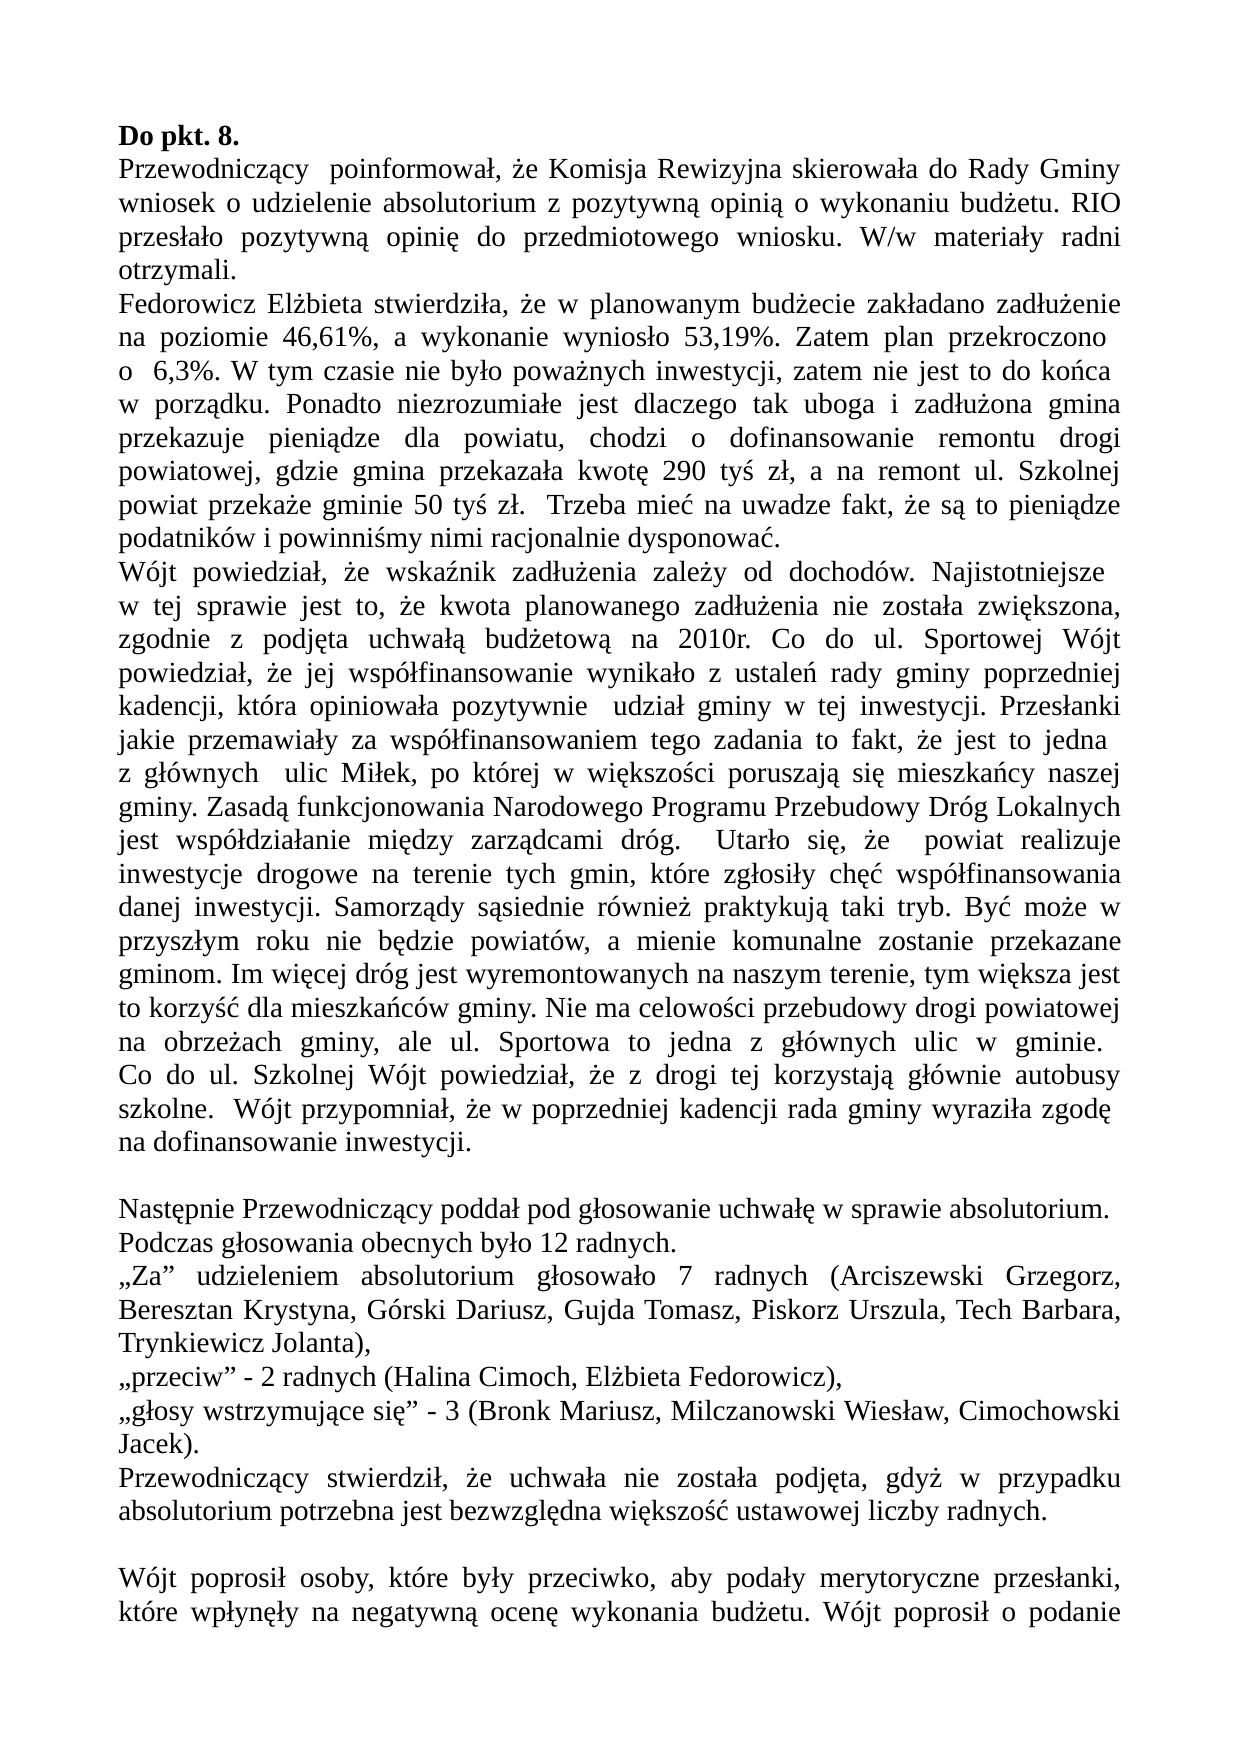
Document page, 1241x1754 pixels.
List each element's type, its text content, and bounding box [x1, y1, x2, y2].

text „Za” udzieleniem absolutorium głosowało 7 radnych (Arciszewski Grzegorz, Beresztan Krystyna, Górski Dariusz, Gujda Tomasz, Piskorz Urszula, Tech Barbara, Trynkiewicz Jolanta), [118, 1258, 1122, 1359]
text Następnie Przewodniczący poddał pod głosowanie uchwałę w sprawie absolutorium. [118, 1191, 1122, 1225]
text Przewodniczący stwierdził, że uchwała nie została podjęta, gdyż w przypadku absolutorium potrzebna jest bezwzględna większość ustawowej liczby radnych. [118, 1460, 1122, 1527]
text Fedorowicz Elżbieta stwierdziła, że w planowanym budżecie zakładano zadłużenie na poziomie 46,61%, a wykonanie wyniosło 53,19%. Zatem plan przekroczono o 6,3%. W tym czasie nie było poważnych inwestycji, zatem nie jest to do końca w porządku. Ponadto niezrozumiałe jest dlaczego tak uboga i zadłużona gmina przekazuje pieniądze dla powiatu, chodzi o dofinansowanie remontu drogi powiatowej, gdzie gmina przekazała kwotę 290 tyś zł, a na remont ul. Szkolnej powiat przekaże gminie 50 tyś zł. Trzeba mieć na uwadze fakt, że są to pieniądze podatników i powinniśmy nimi racjonalnie dysponować. [118, 286, 1122, 554]
text „głosy wstrzymujące się” - 3 (Bronk Mariusz, Milczanowski Wiesław, Cimochowski Jacek). [118, 1393, 1122, 1460]
text Wójt poprosił osoby, które były przeciwko, aby podały merytoryczne przesłanki, które wpłynęły na negatywną ocenę wykonania budżetu. Wójt poprosił o podanie [118, 1560, 1122, 1627]
text Podczas głosowania obecnych było 12 radnych. [118, 1225, 1122, 1258]
text Przewodniczący poinformował, że Komisja Rewizyjna skierowała do Rady Gminy wniosek o udzielenie absolutorium z pozytywną opinią o wykonaniu budżetu. RIO przesłało pozytywną opinię do przedmiotowego wniosku. W/w materiały radni otrzymali. [118, 152, 1122, 286]
text Do pkt. 8. [118, 118, 1122, 152]
text Wójt powiedział, że wskaźnik zadłużenia zależy od dochodów. Najistotniejsze w tej sprawie jest to, że kwota planowanego zadłużenia nie została zwiększona, zgodnie z podjęta uchwałą budżetową na 2010r. Co do ul. Sportowej Wójt powiedział, że jej współfinansowanie wynikało z ustaleń rady gminy poprzedniej kadencji, która opiniowała pozytywnie udział gminy w tej inwestycji. Przesłanki jakie przemawiały za współfinansowaniem tego zadania to fakt, że jest to jedna z głównych ulic Miłek, po której w większości poruszają się mieszkańcy naszej gminy. Zasadą funkcjonowania Narodowego Programu Przebudowy Dróg Lokalnych jest współdziałanie między zarządcami dróg. Utarło się, że powiat realizuje inwestycje drogowe na terenie tych gmin, które zgłosiły chęć współfinansowania danej inwestycji. Samorządy sąsiednie również praktykują taki tryb. Być może w przyszłym roku nie będzie powiatów, a mienie komunalne zostanie przekazane gminom. Im więcej dróg jest wyremontowanych na naszym terenie, tym większa jest to korzyść dla mieszkańców gminy. Nie ma celowości przebudowy drogi powiatowej na obrzeżach gminy, ale ul. Sportowa to jedna z głównych ulic w gminie. Co do ul. Szkolnej Wójt powiedział, że z drogi tej korzystają głównie autobusy szkolne. Wójt przypomniał, że w poprzedniej kadencji rada gminy wyraziła zgodę na dofinansowanie inwestycji. [118, 554, 1122, 1158]
text „przeciw” - 2 radnych (Halina Cimoch, Elżbieta Fedorowicz), [118, 1359, 1122, 1393]
